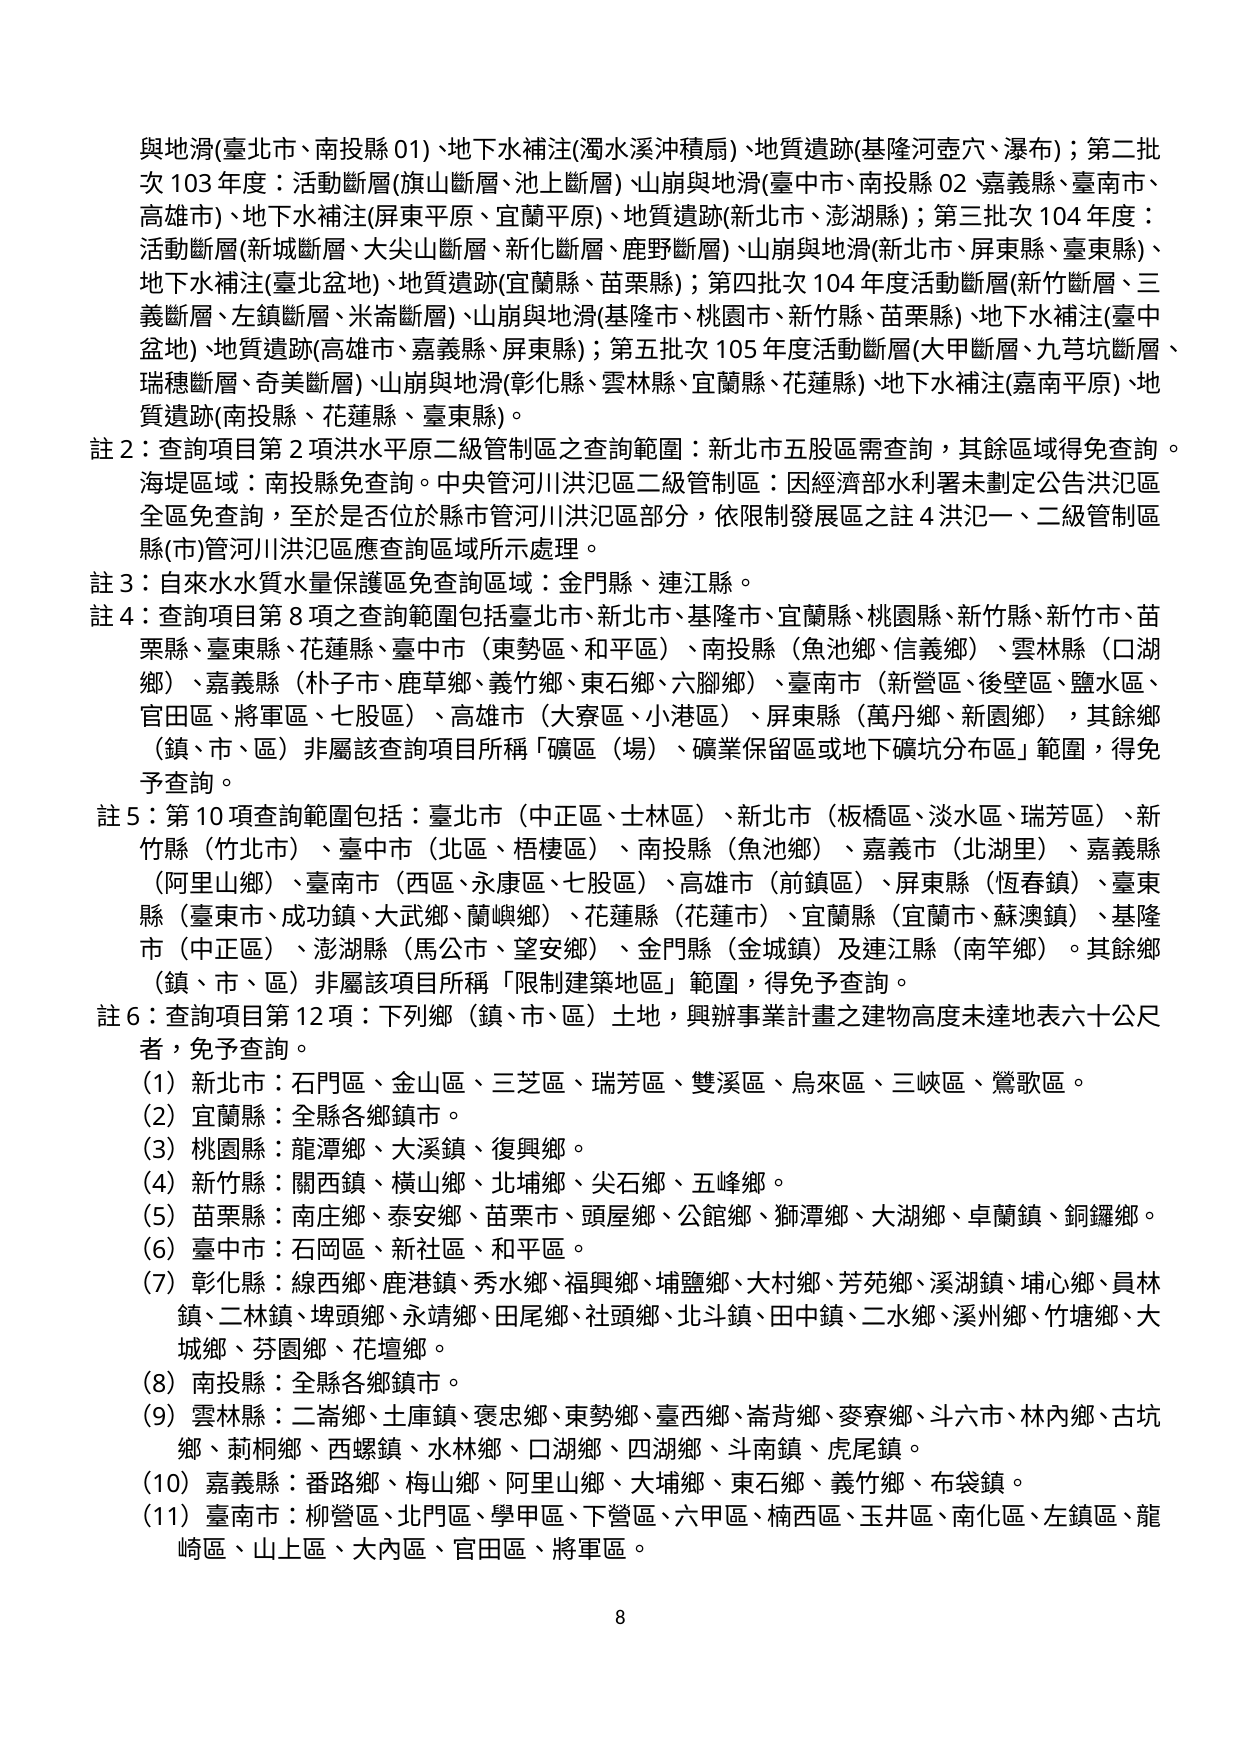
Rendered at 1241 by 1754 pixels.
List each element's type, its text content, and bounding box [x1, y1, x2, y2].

text （2）宜蘭縣：全縣各鄉鎮市。 [127, 1099, 1161, 1132]
text 註3：自來水水質水量保護區免查詢區域：金門縣、連江縣。 [89, 566, 1161, 599]
text （7）彰化縣：線西鄉、鹿港鎮、秀水鄉、福興鄉、埔鹽鄉、大村鄉、芳苑鄉、溪湖鎮、埔心鄉、員林鎮、二林鎮、埤頭鄉、永靖鄉、田尾鄉、社頭鄉、北斗鎮、田中鎮、二水鄉、溪州鄉、竹塘鄉、大城鄉、芬園鄉、花壇鄉。 [127, 1266, 1161, 1366]
text 註1：第1項查詢範圍包括：彰化縣（大城鄉、芳苑鄉）、雲林縣（麥寮鄉、臺西鄉、四湖鄉、口湖鄉、土庫鎮、元長鄉、水林鄉、崙背鄉、褒忠鄉、虎尾鎮、東勢鄉、大埤鄉、北港鎮）、嘉義縣（東石鄉、布袋鎮）、臺南市（鹽水區、學甲區、北門區）、屏東縣（東港鎮、林邊鄉、佳冬鄉、枋寮鄉），其餘鄉（鎮、市、區）非屬該查詢項目所稱「嚴重地層下陷地區」範圍，得免予查詢。依經濟部修正後之全國地質敏感區劃定公告規劃表：第一批次103年度：活動斷層(車籠埔斷層)、山崩與地滑(臺北市、南投縣01)、地下水補注(濁水溪沖積扇)、地質遺跡(基隆河壺穴、瀑布)；第二批次103年度：活動斷層(旗山斷層、池上斷層)、山崩與地滑(臺中市、南投縣02、嘉義縣、臺南市、高雄市)、地下水補注(屏東平原、宜蘭平原)、地質遺跡(新北市、澎湖縣)；第三批次104年度：活動斷層(新城斷層、大尖山斷層、新化斷層、鹿野斷層)、山崩與地滑(新北市、屏東縣、臺東縣)、地下水補注(臺北盆地)、地質遺跡(宜蘭縣、苗栗縣)；第四批次104年度活動斷層(新竹斷層、三義斷層、左鎮斷層、米崙斷層)、山崩與地滑(基隆市、桃園市、新竹縣、苗栗縣)、地下水補注(臺中盆地)、地質遺跡(高雄市、嘉義縣、屏東縣)；第五批次105年度活動斷層(大甲斷層、九芎坑斷層、瑞穗斷層、奇美斷層)、山崩與地滑(彰化縣、雲林縣、宜蘭縣、花蓮縣)、地下水補注(嘉南平原)、地質遺跡(南投縣、花蓮縣、臺東縣)。 [89, 132, 1161, 432]
text （1）新北市：石門區、金山區、三芝區、瑞芳區、雙溪區、烏來區、三峽區、鶯歌區。 [127, 1066, 1161, 1099]
text （11）臺南市：柳營區、北門區、學甲區、下營區、六甲區、楠西區、玉井區、南化區、左鎮區、龍崎區、山上區、大內區、官田區、將軍區。 [127, 1499, 1161, 1566]
text 註5：第10項查詢範圍包括：臺北市（中正區、士林區）、新北市（板橋區、淡水區、瑞芳區）、新竹縣（竹北市）、臺中市（北區、梧棲區）、南投縣（魚池鄉）、嘉義市（北湖里）、嘉義縣（阿里山鄉）、臺南市（西區、永康區、七股區）、高雄市（前鎮區）、屏東縣（恆春鎮）、臺東縣（臺東市、成功鎮、大武鄉、蘭嶼鄉）、花蓮縣（花蓮市）、宜蘭縣（宜蘭市、蘇澳鎮）、基隆市（中正區）、澎湖縣（馬公市、望安鄉）、金門縣（金城鎮）及連江縣（南竿鄉）。其餘鄉（鎮、市、區）非屬該項目所稱「限制建築地區」範圍，得免予查詢。 [89, 799, 1161, 999]
text （10）嘉義縣：番路鄉、梅山鄉、阿里山鄉、大埔鄉、東石鄉、義竹鄉、布袋鎮。 [127, 1466, 1161, 1499]
text （4）新竹縣：關西鎮、橫山鄉、北埔鄉、尖石鄉、五峰鄉。 [127, 1166, 1161, 1199]
text （6）臺中市：石岡區、新社區、和平區。 [127, 1232, 1161, 1266]
text （3）桃園縣：龍潭鄉、大溪鎮、復興鄉。 [127, 1132, 1161, 1166]
text （8）南投縣：全縣各鄉鎮市。 [127, 1366, 1161, 1399]
text 註6：查詢項目第12項：下列鄉（鎮、市、區）土地，興辦事業計畫之建物高度未達地表六十公尺者，免予查詢。 [89, 999, 1161, 1066]
text 註4：查詢項目第8項之查詢範圍包括臺北市、新北市、基隆市、宜蘭縣、桃園縣、新竹縣、新竹市、苗栗縣、臺東縣、花蓮縣、臺中市（東勢區、和平區）、南投縣（魚池鄉、信義鄉）、雲林縣（口湖鄉）、嘉義縣（朴子市、鹿草鄉、義竹鄉、東石鄉、六腳鄉）、臺南市（新營區、後壁區、鹽水區、官田區、將軍區、七股區）、高雄市（大寮區、小港區）、屏東縣（萬丹鄉、新園鄉），其餘鄉（鎮、市、區）非屬該查詢項目所稱「礦區（場）、礦業保留區或地下礦坑分布區」範圍，得免予查詢。 [89, 599, 1161, 799]
text 註2：查詢項目第2項洪水平原二級管制區之查詢範圍：新北市五股區需查詢，其餘區域得免查詢。海堤區域：南投縣免查詢。中央管河川洪氾區二級管制區：因經濟部水利署未劃定公告洪氾區，全區免查詢，至於是否位於縣市管河川洪氾區部分，依限制發展區之註4洪氾一、二級管制區縣(市)管河川洪氾區應查詢區域所示處理。 [89, 432, 1161, 566]
text （9）雲林縣：二崙鄉、土庫鎮、褒忠鄉、東勢鄉、臺西鄉、崙背鄉、麥寮鄉、斗六市、林內鄉、古坑鄉、莿桐鄉、西螺鎮、水林鄉、口湖鄉、四湖鄉、斗南鎮、虎尾鎮。 [127, 1399, 1161, 1466]
text （5）苗栗縣：南庄鄉、泰安鄉、苗栗市、頭屋鄉、公館鄉、獅潭鄉、大湖鄉、卓蘭鎮、銅鑼鄉。 [127, 1199, 1161, 1232]
